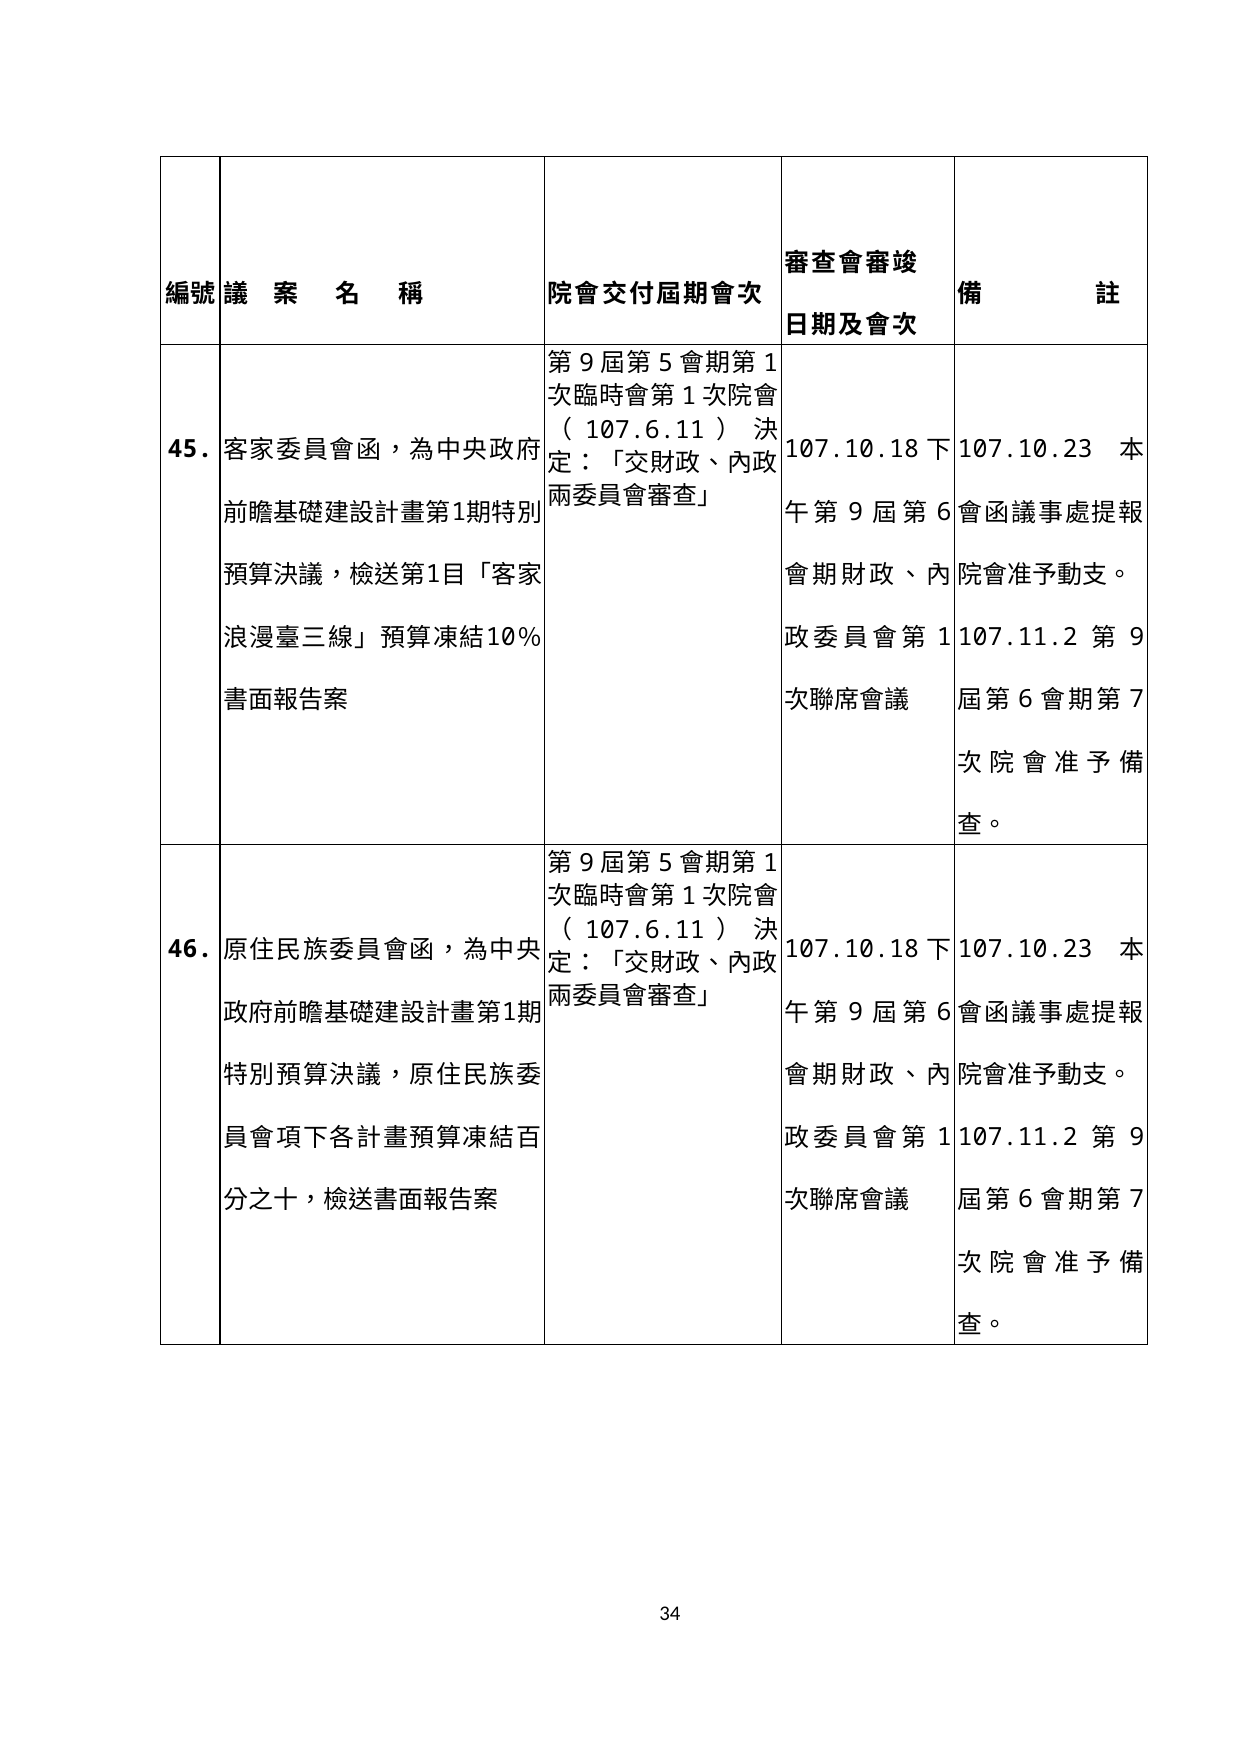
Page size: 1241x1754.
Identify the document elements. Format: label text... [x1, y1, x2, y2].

table_cell 107.10.18下午第9屆第6會期財政、內政委員會第1次聯席會議 [782, 345, 954, 844]
table_cell 107.10.18下午第9屆第6會期財政、內政委員會第1次聯席會議 [782, 845, 954, 1344]
table_cell [161, 345, 219, 844]
table_header 議 案 名 稱 [221, 157, 544, 344]
table_cell 107.10.23本會函議事處提報院會准予動支。 107.11.2第9屆第6會期第7次院會准予備查。 [955, 345, 1147, 844]
table_cell 第9屆第5會期第1次臨時會第1次院會（107.6.11）決定：「交財政、內政兩委員會審查」 [545, 345, 781, 844]
table_cell 原住民族委員會函，為中央政府前瞻基礎建設計畫第1期特別預算決議，原住民族委員會項下各計畫預算凍結百分之十，檢送書面報告案 [221, 845, 544, 1344]
table_header 院會交付屆期會次 [545, 157, 781, 344]
table_cell 第9屆第5會期第1次臨時會第1次院會（107.6.11）決定：「交財政、內政兩委員會審查」 [545, 845, 781, 1344]
table_header 編號 [161, 157, 219, 344]
table_header 審查會審竣 日期及會次 [782, 157, 954, 344]
table_cell 客家委員會函，為中央政府前瞻基礎建設計畫第1期特別預算決議，檢送第1目「客家浪漫臺三線」預算凍結10％書面報告案 [221, 345, 544, 844]
table_cell 107.10.23本會函議事處提報院會准予動支。 107.11.2第9屆第6會期第7次院會准予備查。 [955, 845, 1147, 1344]
table_cell [161, 845, 219, 1344]
table_header 備 註 [955, 157, 1147, 344]
